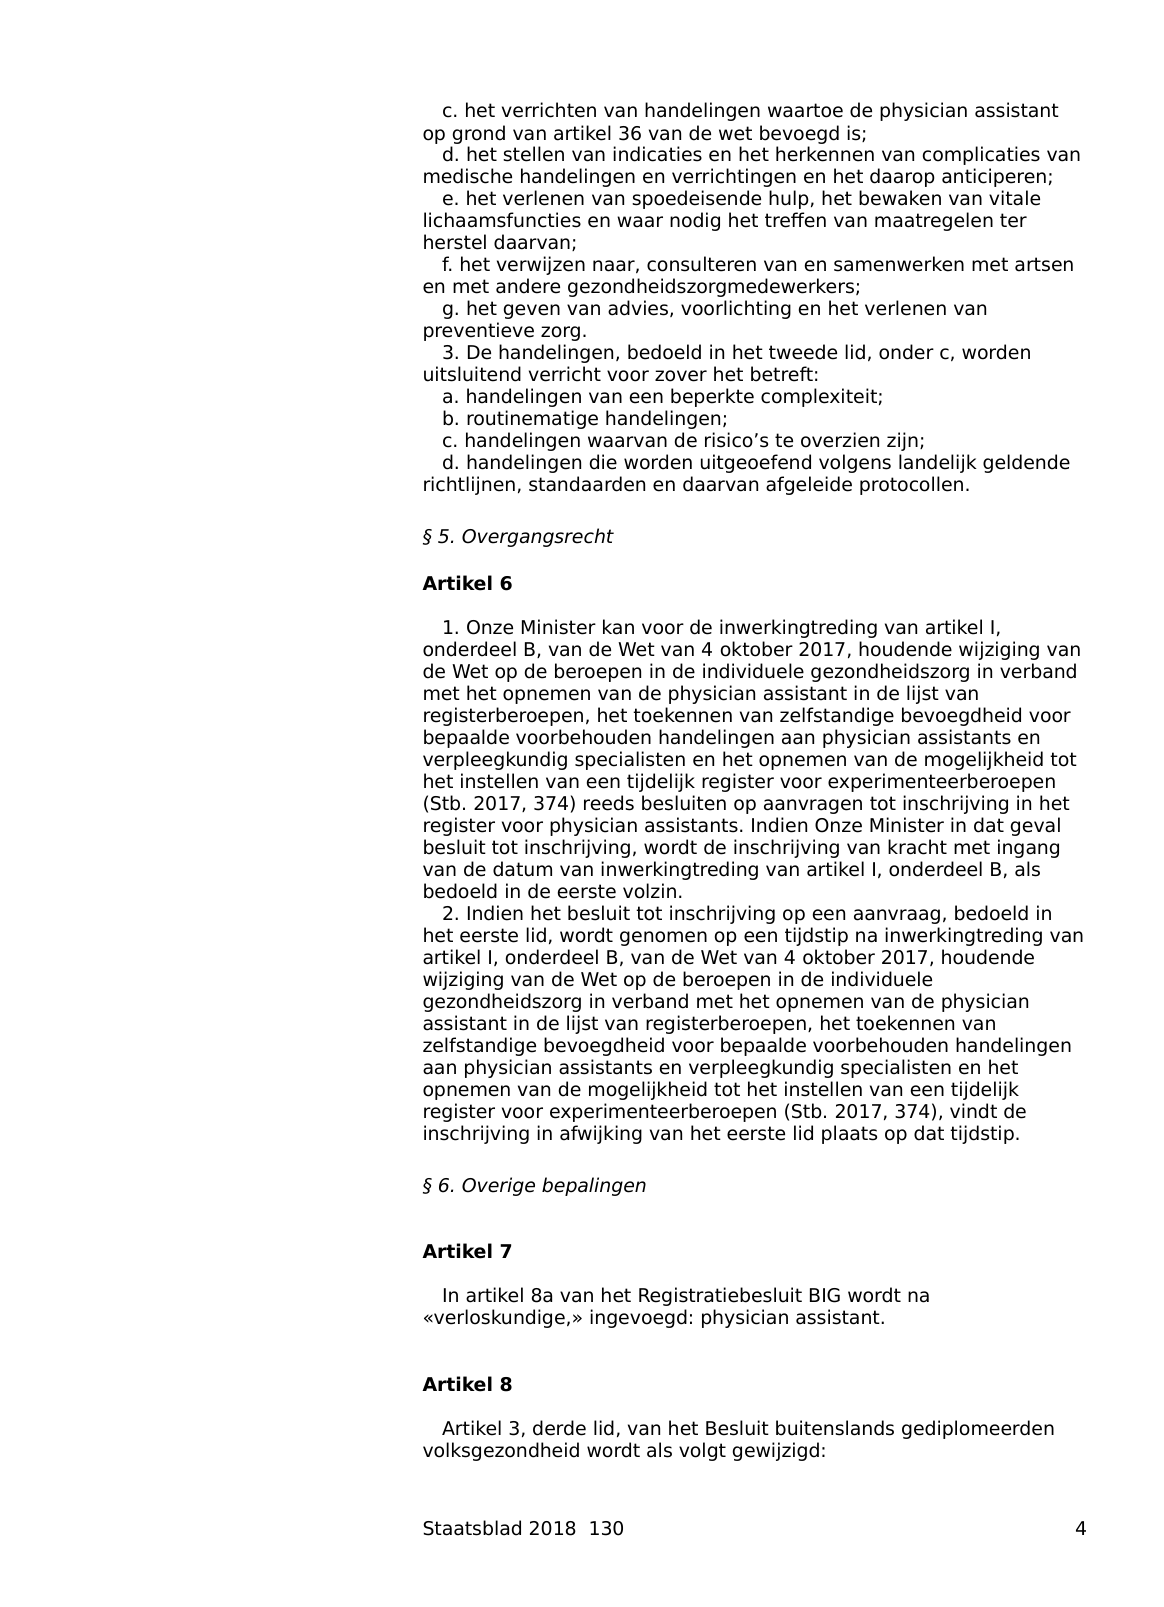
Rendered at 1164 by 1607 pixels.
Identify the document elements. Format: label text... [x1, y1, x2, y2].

text In artikel 8a van het Registratiebesluit BIG wordt na «verloskundige,» ingevoegd: physician assistant. [422, 1285, 1087, 1329]
subtitle Artikel 8 [422, 1373, 1087, 1396]
text 2. Indien het besluit tot inschrijving op een aanvraag, bedoeld in het eerste lid, wordt genomen op een tijdstip na inwerkingtreding van artikel I, onderdeel B, van de Wet van 4 oktober 2017, houdende wijziging van de Wet op de beroepen in de individuele gezondheidszorg in verband met het opnemen van de physician assistant in de lijst van registerberoepen, het toekennen van zelfstandige bevoegdheid voor bepaalde voorbehouden handelingen aan physician assistants en verpleegkundig specialisten en het opnemen van de mogelijkheid tot het instellen van een tijdelijk register voor experimenteerberoepen (Stb. 2017, 374), vindt de inschrijving in afwijking van het eerste lid plaats op dat tijdstip. [422, 903, 1087, 1145]
text c. handelingen waarvan de risico’s te overzien zijn; [422, 430, 1087, 452]
text e. het verlenen van spoedeisende hulp, het bewaken van vitale lichaamsfuncties en waar nodig het treffen van maatregelen ter herstel daarvan; [422, 188, 1087, 254]
subtitle § 6. Overige bepalingen [422, 1175, 1087, 1197]
text b. routinematige handelingen; [422, 408, 1087, 430]
text a. handelingen van een beperkte complexiteit; [422, 386, 1087, 408]
subtitle Artikel 6 [422, 573, 1087, 595]
subtitle § 5. Overgangsrecht [422, 526, 1087, 548]
text 3. De handelingen, bedoeld in het tweede lid, onder c, worden uitsluitend verricht voor zover het betreft: [422, 342, 1087, 386]
subtitle Artikel 7 [422, 1241, 1087, 1263]
text 1. Onze Minister kan voor de inwerkingtreding van artikel I, onderdeel B, van de Wet van 4 oktober 2017, houdende wijziging van de Wet op de beroepen in de individuele gezondheidszorg in verband met het opnemen van de physician assistant in de lijst van registerberoepen, het toekennen van zelfstandige bevoegdheid voor bepaalde voorbehouden handelingen aan physician assistants en verpleegkundig specialisten en het opnemen van de mogelijkheid tot het instellen van een tijdelijk register voor experimenteerberoepen (Stb. 2017, 374) reeds besluiten op aanvragen tot inschrijving in het register voor physician assistants. Indien Onze Minister in dat geval besluit tot inschrijving, wordt de inschrijving van kracht met ingang van de datum van inwerkingtreding van artikel I, onderdeel B, als bedoeld in de eerste volzin. [422, 617, 1087, 903]
text f. het verwijzen naar, consulteren van en samenwerken met artsen en met andere gezondheidszorgmedewerkers; [422, 254, 1087, 298]
text d. het stellen van indicaties en het herkennen van complicaties van medische handelingen en verrichtingen en het daarop anticiperen; [422, 144, 1087, 188]
text g. het geven van advies, voorlichting en het verlenen van preventieve zorg. [422, 298, 1087, 342]
text d. handelingen die worden uitgeoefend volgens landelijk geldende richtlijnen, standaarden en daarvan afgeleide protocollen. [422, 452, 1087, 496]
text c. het verrichten van handelingen waartoe de physician assistant op grond van artikel 36 van de wet bevoegd is; [422, 100, 1087, 144]
text Artikel 3, derde lid, van het Besluit buitenslands gediplomeerden volksgezondheid wordt als volgt gewijzigd: [422, 1418, 1087, 1462]
